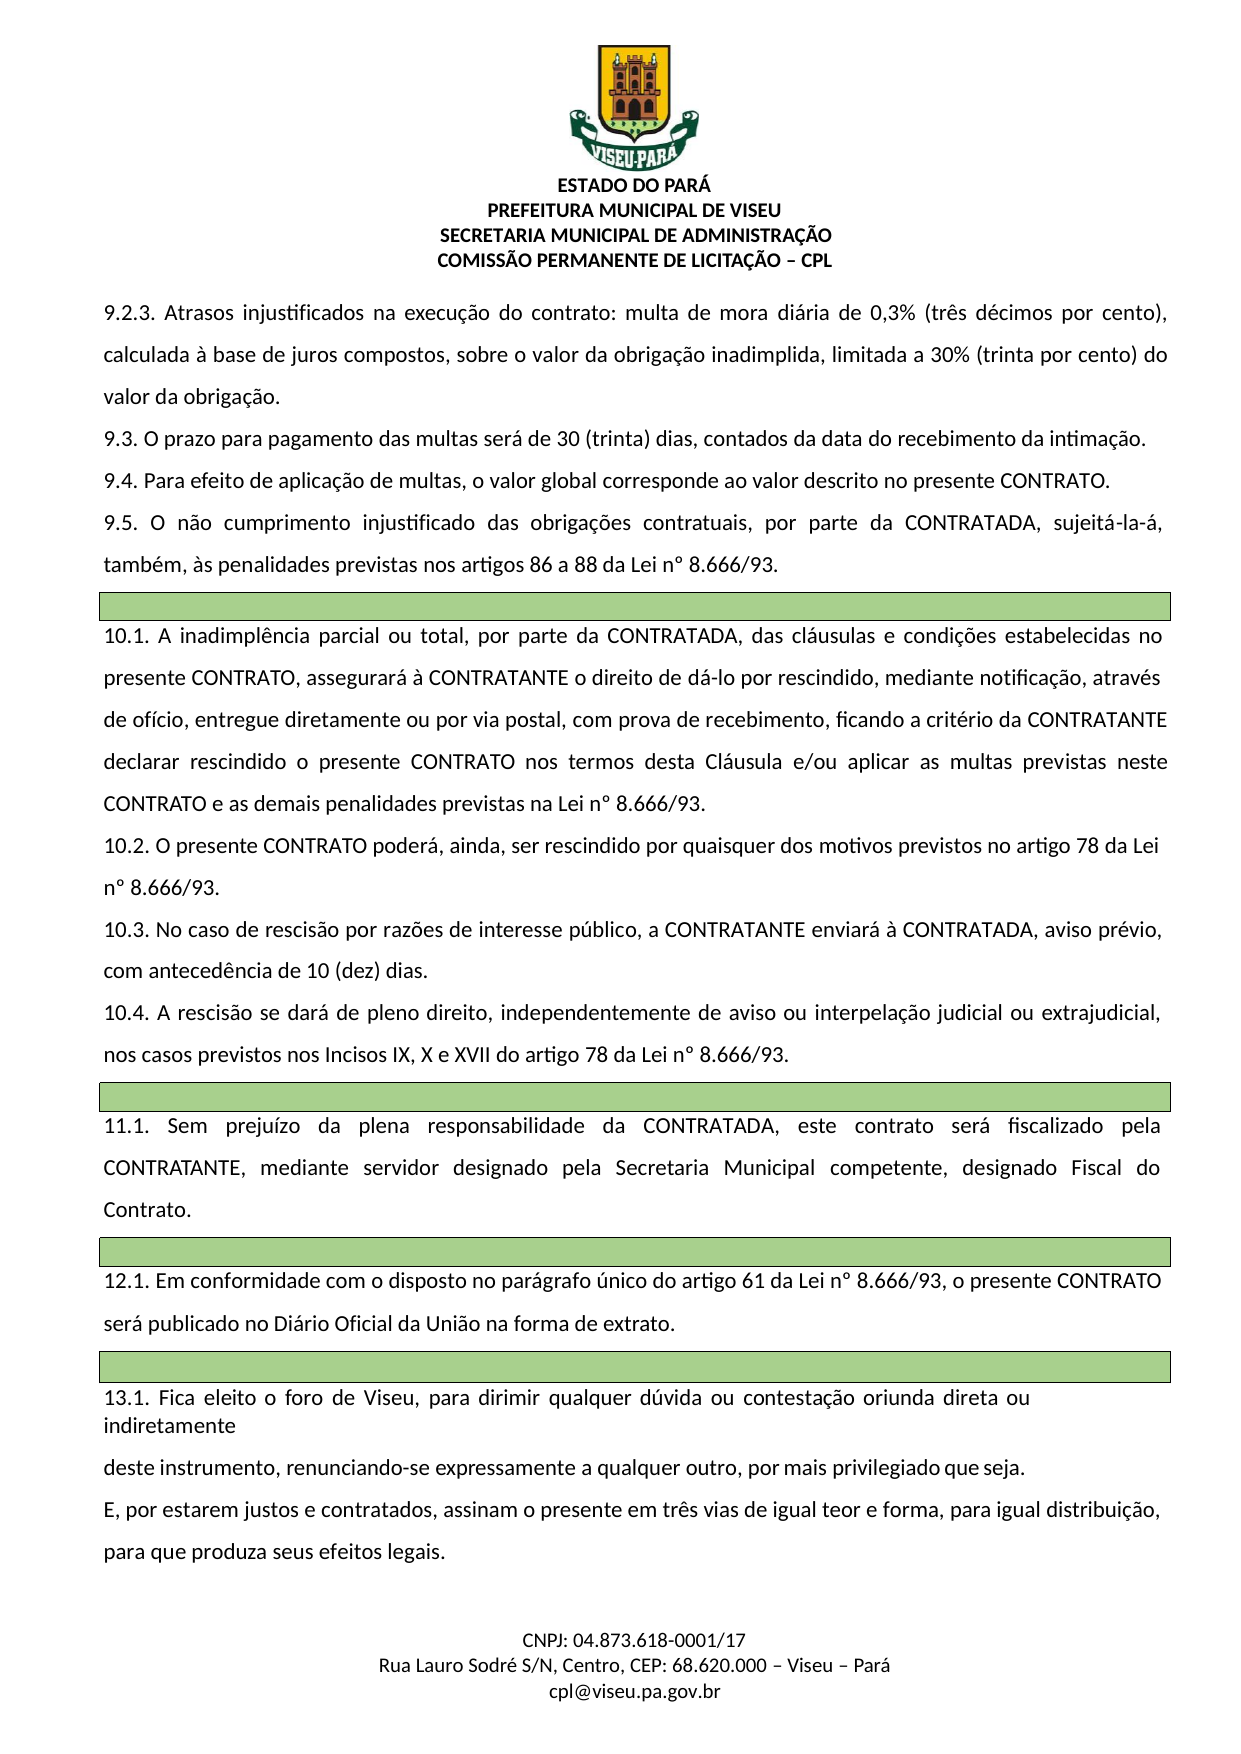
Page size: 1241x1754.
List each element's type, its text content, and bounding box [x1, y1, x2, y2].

text 10.4. A rescisão se dará de pleno direito, independentemente de aviso ou interpelação judicial ou extrajudicial, nos casos previstos nos Incisos IX, X e XVII do artigo 78 da Lei nº 8.666/93. [103, 998, 1171, 1068]
text 11.1. Sem prejuízo da plena responsabilidade da CONTRATADA, este contrato será fiscalizado pela [103, 1112, 1169, 1139]
picture [569, 44, 699, 172]
text 9.2.3. Atrasos injustificados na execução do contrato: multa de mora diária de 0,3% (três décimos por cento), calculada à base de juros compostos, sobre o valor da obrigação inadimplida, limitada a 30% (trinta por cento) do valor da obrigação. [103, 298, 1168, 410]
text 10.1. A inadimplência parcial ou total, por parte da CONTRATADA, das cláusulas e condições estabelecidas no [103, 621, 1169, 649]
text Contrato. [103, 1195, 1169, 1223]
text 9.3. O prazo para pagamento das multas será de 30 (trinta) dias, contados da data do recebimento da intimação. 9.4. Para efeito de aplicação de multas, o valor global corresponde ao valor descrito no presente CONTRATO. [103, 424, 1157, 494]
text CONTRATANTE, mediante servidor designado pela Secretaria Municipal competente, designado Fiscal do [103, 1153, 1169, 1181]
text 12.1. Em conformidade com o disposto no parágrafo único do artigo 61 da Lei nº 8.666/93, o presente CONTRATO [103, 1267, 1169, 1294]
text será publicado no Diário Oficial da União na forma de extrato. [103, 1309, 1169, 1337]
text presente CONTRATO, assegurará à CONTRATANTE o direito de dá-lo por rescindido, mediante notificação, através [103, 663, 1169, 691]
text Rua Lauro Sodré S/N, Centro, CEP: 68.620.000 – Viseu – Pará cpl@viseu.pa.gov.br [378, 1653, 896, 1703]
text 10.3. No caso de rescisão por razões de interesse público, a CONTRATANTE enviará à CONTRATADA, aviso prévio, com antecedência de 10 (dez) dias. [103, 915, 1171, 984]
text de ofício, entregue diretamente ou por via postal, com prova de recebimento, ficando a critério da CONTRATANTE declarar rescindido o presente CONTRATO nos termos desta Cláusula e/ou aplicar as multas previstas neste CONTRATO e as demais penalidades previstas na Lei nº 8.666/93. [103, 705, 1168, 817]
text 10.2. O presente CONTRATO poderá, ainda, ser rescindido por quaisquer dos motivos previstos no artigo 78 da Lei nº 8.666/93. [103, 831, 1171, 901]
text deste instrumento, renunciando-se expressamente a qualquer outro, pormais privilegiadoqueseja. [103, 1453, 1169, 1481]
text SECRETARIA MUNICIPAL DE ADMINISTRAÇÃO COMISSÃO PERMANENTE DE LICITAÇÃO – CPL [430, 223, 832, 273]
text 9.5. O não cumprimento injustificado das obrigações contratuais, por parte da CONTRATADA, sujeitá-la-á, também, às penalidades previstas nos artigos 86 a 88 da Lei nº 8.666/93. [103, 508, 1172, 578]
text CNPJ: 04.873.618-0001/17 [522, 1628, 1169, 1653]
text ESTADO DO PARÁ PREFEITURA MUNICIPAL DE VISEU [487, 172, 787, 223]
text E, por estarem justos e contratados, assinam o presente em três vias de igual teor e forma, para igual distribuição, para que produza seus efeitos legais. [103, 1495, 1171, 1565]
text 13.1. Fica eleito o foro de Viseu, para dirimir qualquer dúvida ou contestação oriunda direta ou indiretamente [103, 1383, 1169, 1439]
